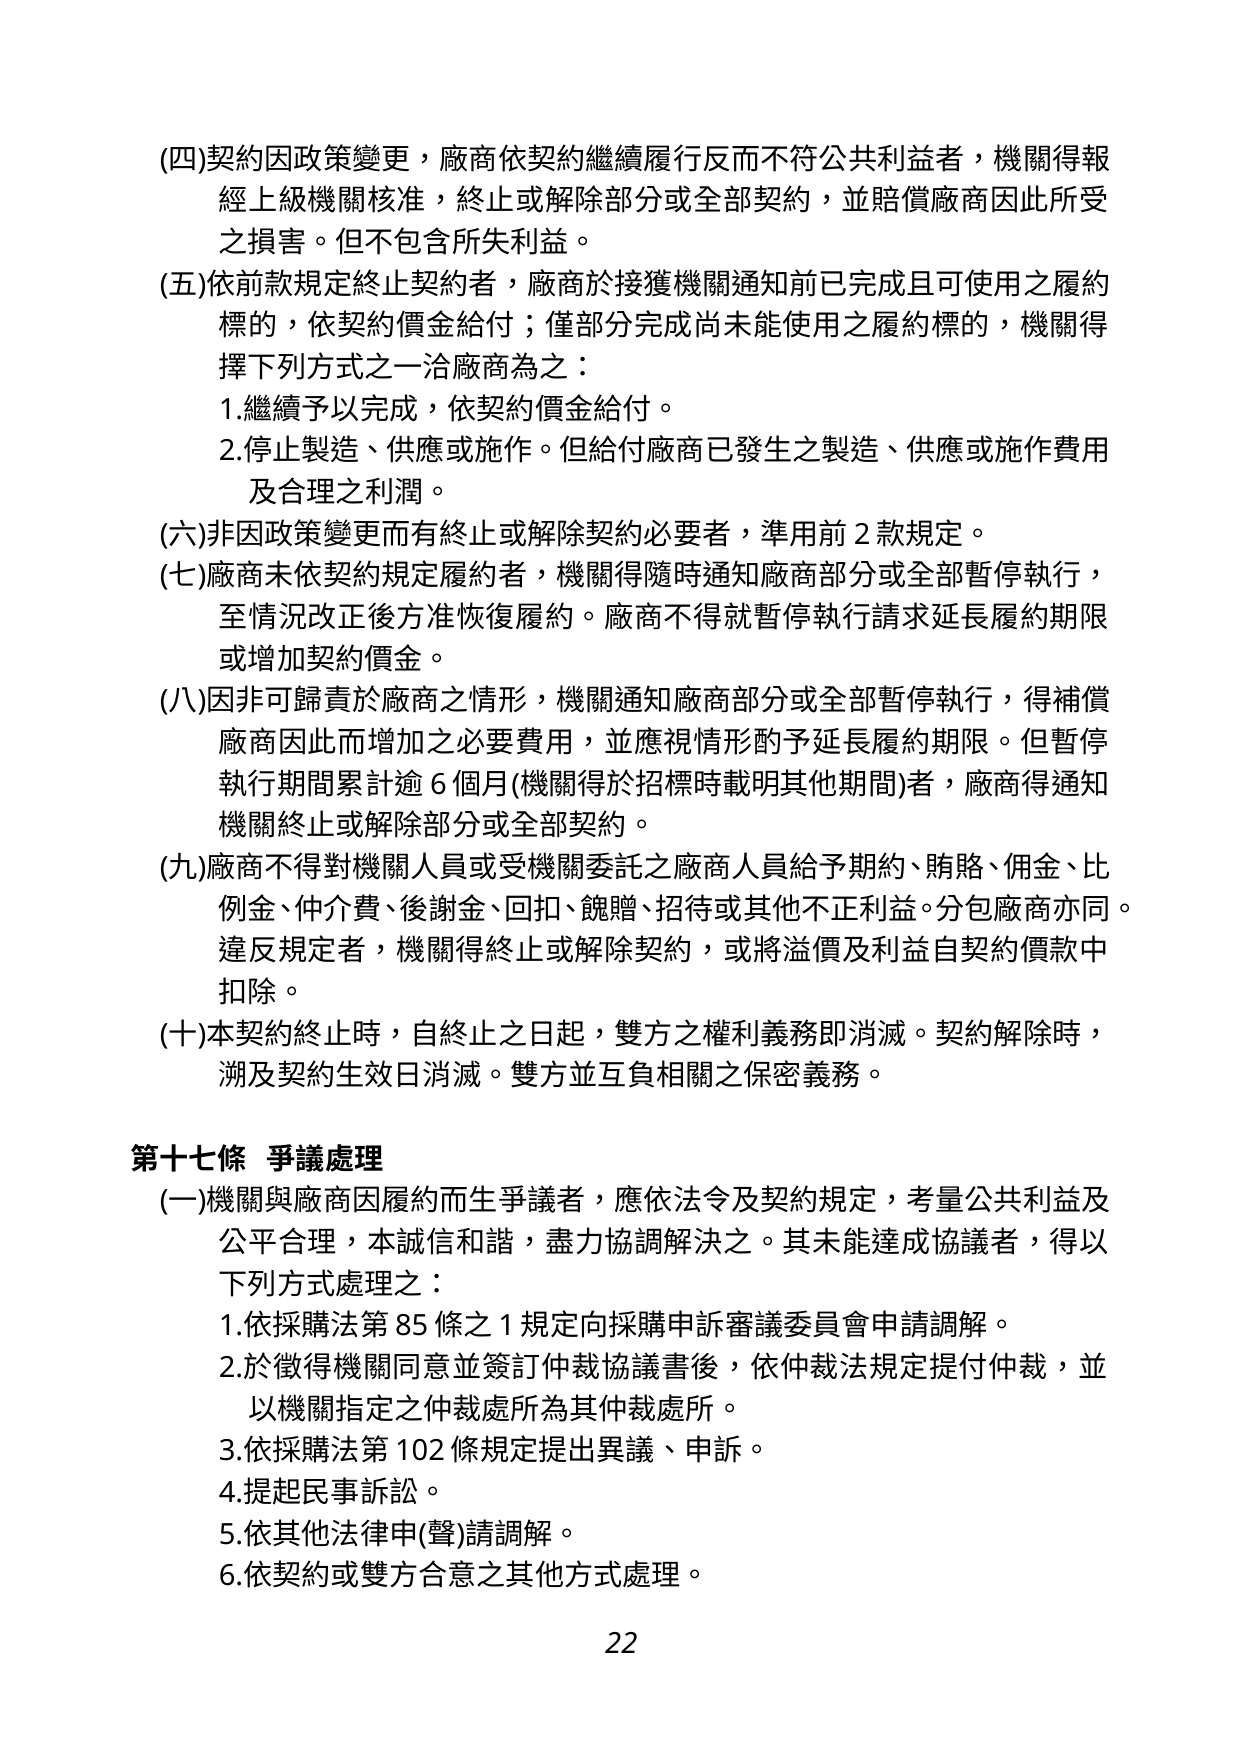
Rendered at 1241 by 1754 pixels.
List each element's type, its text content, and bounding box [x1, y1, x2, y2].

text 2.於徵得機關同意並簽訂仲裁協議書後，依仲裁法規定提付仲裁，並以機關指定之仲裁處所為其仲裁處所。 [218, 1344, 1108, 1427]
text (一)機關與廠商因履約而生爭議者，應依法令及契約規定，考量公共利益及公平合理，本誠信和諧，盡力協調解決之。其未能達成協議者，得以下列方式處理之： [159, 1177, 1110, 1302]
text (五)依前款規定終止契約者，廠商於接獲機關通知前已完成且可使用之履約標的，依契約價金給付；僅部分完成尚未能使用之履約標的，機關得擇下列方式之一洽廠商為之： [159, 261, 1110, 386]
text (四)契約因政策變更，廠商依契約繼續履行反而不符公共利益者，機關得報經上級機關核准，終止或解除部分或全部契約，並賠償廠商因此所受之損害。但不包含所失利益。 [159, 136, 1110, 261]
text (八)因非可歸責於廠商之情形，機關通知廠商部分或全部暫停執行，得補償廠商因此而增加之必要費用，並應視情形酌予延長履約期限。但暫停執行期間累計逾6個月(機關得於招標時載明其他期間)者，廠商得通知機關終止或解除部分或全部契約。 [159, 677, 1110, 844]
text 5.依其他法律申(聲)請調解。 [218, 1511, 1108, 1552]
text (六)非因政策變更而有終止或解除契約必要者，準用前2款規定。 [159, 511, 1110, 552]
text 第十七條 爭議處理 [130, 1136, 1110, 1177]
text (七)廠商未依契約規定履約者，機關得隨時通知廠商部分或全部暫停執行，至情況改正後方准恢復履約。廠商不得就暫停執行請求延長履約期限或增加契約價金。 [159, 552, 1110, 677]
text (九)廠商不得對機關人員或受機關委託之廠商人員給予期約、賄賂、佣金、比例金、仲介費、後謝金、回扣、餽贈、招待或其他不正利益。分包廠商亦同。違反規定者，機關得終止或解除契約，或將溢價及利益自契約價款中扣除。 [159, 844, 1110, 1011]
text 1.繼續予以完成，依契約價金給付。 [218, 386, 1110, 427]
text 2.停止製造、供應或施作。但給付廠商已發生之製造、供應或施作費用及合理之利潤。 [218, 427, 1110, 511]
text 6.依契約或雙方合意之其他方式處理。 [218, 1552, 1108, 1594]
text 3.依採購法第102條規定提出異議、申訴。 [218, 1427, 1108, 1469]
text 4.提起民事訴訟。 [218, 1469, 1108, 1511]
text 1.依採購法第85條之1規定向採購申訴審議委員會申請調解。 [218, 1302, 1108, 1344]
text (十)本契約終止時，自終止之日起，雙方之權利義務即消滅。契約解除時，溯及契約生效日消滅。雙方並互負相關之保密義務。 [159, 1011, 1110, 1094]
